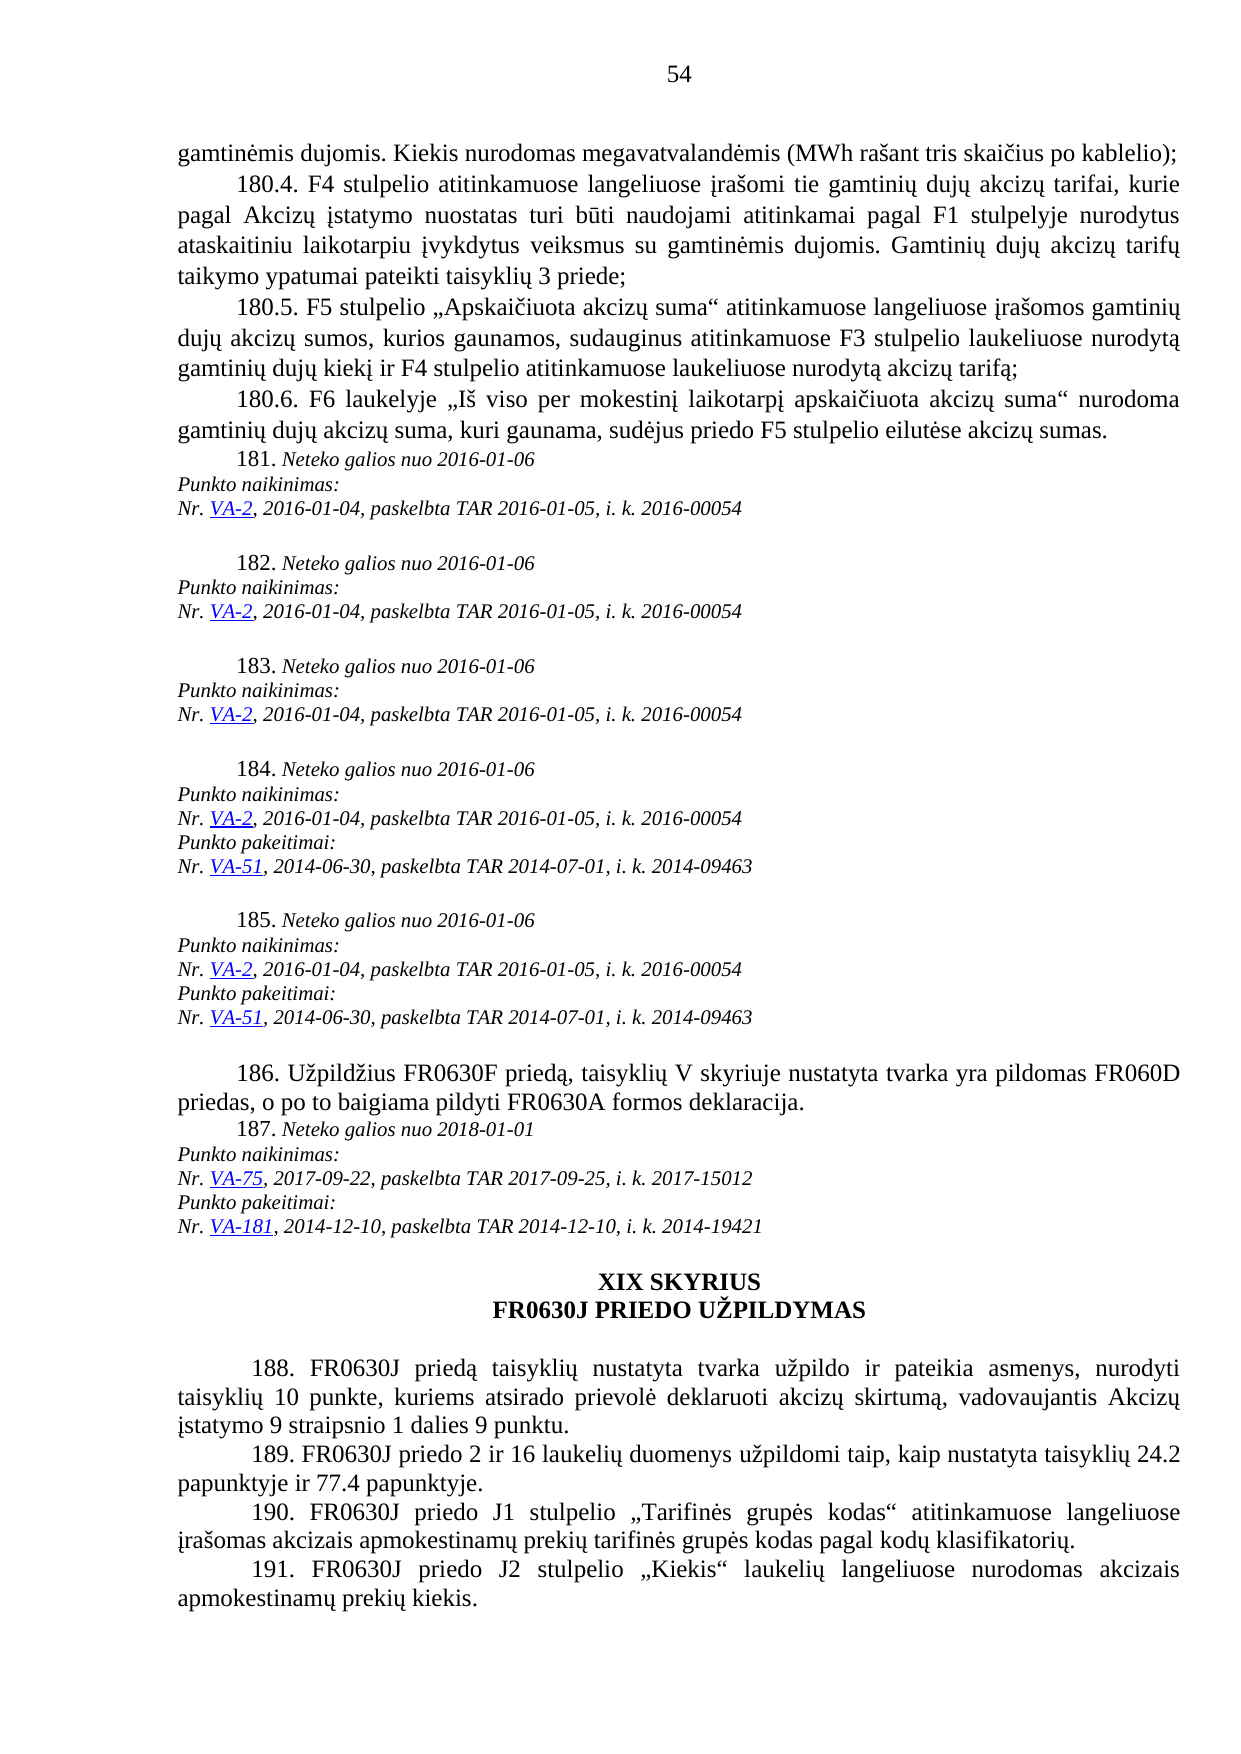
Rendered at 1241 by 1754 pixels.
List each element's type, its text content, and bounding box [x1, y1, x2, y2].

text Nr. VA-2, 2016-01-04, paskelbta TAR 2016-01-05, i. k. 2016-00054 [177, 806, 1181, 830]
text 188. FR0630J priedą taisyklių nustatyta tvarka užpildo ir pateikia asmenys, nurodyti taisyklių 10 punkte, kuriems atsirado prievolė deklaruoti akcizų skirtumą, vadovaujantis Akcizų įstatymo 9 straipsnio 1 dalies 9 punktu. [177, 1353, 1181, 1439]
text Nr. VA-2, 2016-01-04, paskelbta TAR 2016-01-05, i. k. 2016-00054 [177, 957, 1181, 981]
text gamtinėmis dujomis. Kiekis nurodomas megavatvalandėmis (MWh rašant tris skaičius po kablelio); [177, 138, 1181, 167]
text Punkto pakeitimai: [177, 981, 1181, 1005]
text Punkto naikinimas: [177, 575, 1181, 599]
text 185. Neteko galios nuo 2016-01-06 [177, 907, 1181, 933]
text 187. Neteko galios nuo 2018-01-01 [177, 1115, 1181, 1142]
text 189. FR0630J priedo 2 ir 16 laukelių duomenys užpildomi taip, kaip nustatyta taisyklių 24.2 papunktyje ir 77.4 papunktyje. [177, 1439, 1181, 1497]
text Nr. VA-2, 2016-01-04, paskelbta TAR 2016-01-05, i. k. 2016-00054 [177, 496, 1181, 520]
text Nr. VA-2, 2016-01-04, paskelbta TAR 2016-01-05, i. k. 2016-00054 [177, 599, 1181, 623]
text Nr. VA-75, 2017-09-22, paskelbta TAR 2017-09-25, i. k. 2017-15012 [177, 1166, 1181, 1190]
text 191. FR0630J priedo J2 stulpelio „Kiekis“ laukelių langeliuose nurodomas akcizais apmokestinamų prekių kiekis. [177, 1554, 1181, 1612]
text 180.6. F6 laukelyje „Iš viso per mokestinį laikotarpį apskaičiuota akcizų suma“ nurodoma gamtinių dujų akcizų suma, kuri gaunama, sudėjus priedo F5 stulpelio eilutėse akcizų sumas. [177, 384, 1181, 443]
text Punkto naikinimas: [177, 472, 1181, 496]
text Punkto naikinimas: [177, 1142, 1181, 1166]
text Punkto naikinimas: [177, 678, 1181, 702]
text Punkto pakeitimai: [177, 830, 1181, 854]
text 186. Užpildžius FR0630F priedą, taisyklių V skyriuje nustatyta tvarka yra pildomas FR060D priedas, o po to baigiama pildyti FR0630A formos deklaracija. [177, 1058, 1181, 1115]
text 180.4. F4 stulpelio atitinkamuose langeliuose įrašomi tie gamtinių dujų akcizų tarifai, kurie pagal Akcizų įstatymo nuostatas turi būti naudojami atitinkamai pagal F1 stulpelyje nurodytus ataskaitiniu laikotarpiu įvykdytus veiksmus su gamtinėmis dujomis. Gamtinių dujų akcizų tarifų taikymo ypatumai pateikti taisyklių 3 priede; [177, 169, 1181, 290]
text Nr. VA-51, 2014-06-30, paskelbta TAR 2014-07-01, i. k. 2014-09463 [177, 854, 1181, 878]
text 184. Neteko galios nuo 2016-01-06 [177, 755, 1181, 782]
text 182. Neteko galios nuo 2016-01-06 [177, 549, 1181, 575]
text Punkto naikinimas: [177, 782, 1181, 806]
text 183. Neteko galios nuo 2016-01-06 [177, 652, 1181, 678]
text 181. Neteko galios nuo 2016-01-06 [177, 446, 1181, 472]
text Punkto pakeitimai: [177, 1190, 1181, 1214]
text 190. FR0630J priedo J1 stulpelio „Tarifinės grupės kodas“ atitinkamuose langeliuose įrašomas akcizais apmokestinamų prekių tarifinės grupės kodas pagal kodų klasifikatorių. [177, 1497, 1181, 1554]
text Nr. VA-2, 2016-01-04, paskelbta TAR 2016-01-05, i. k. 2016-00054 [177, 702, 1181, 726]
text Punkto naikinimas: [177, 933, 1181, 957]
text Nr. VA-181, 2014-12-10, paskelbta TAR 2014-12-10, i. k. 2014-19421 [177, 1214, 1181, 1238]
text 180.5. F5 stulpelio „Apskaičiuota akcizų suma“ atitinkamuose langeliuose įrašomos gamtinių dujų akcizų sumos, kurios gaunamos, sudauginus atitinkamuose F3 stulpelio laukeliuose nurodytą gamtinių dujų kiekį ir F4 stulpelio atitinkamuose laukeliuose nurodytą akcizų tarifą; [177, 292, 1181, 382]
text XIX SKYRIUS [177, 1267, 1181, 1296]
text FR0630J PRIEDO UŽPILDYMAS [177, 1296, 1181, 1324]
text Nr. VA-51, 2014-06-30, paskelbta TAR 2014-07-01, i. k. 2014-09463 [177, 1005, 1181, 1029]
